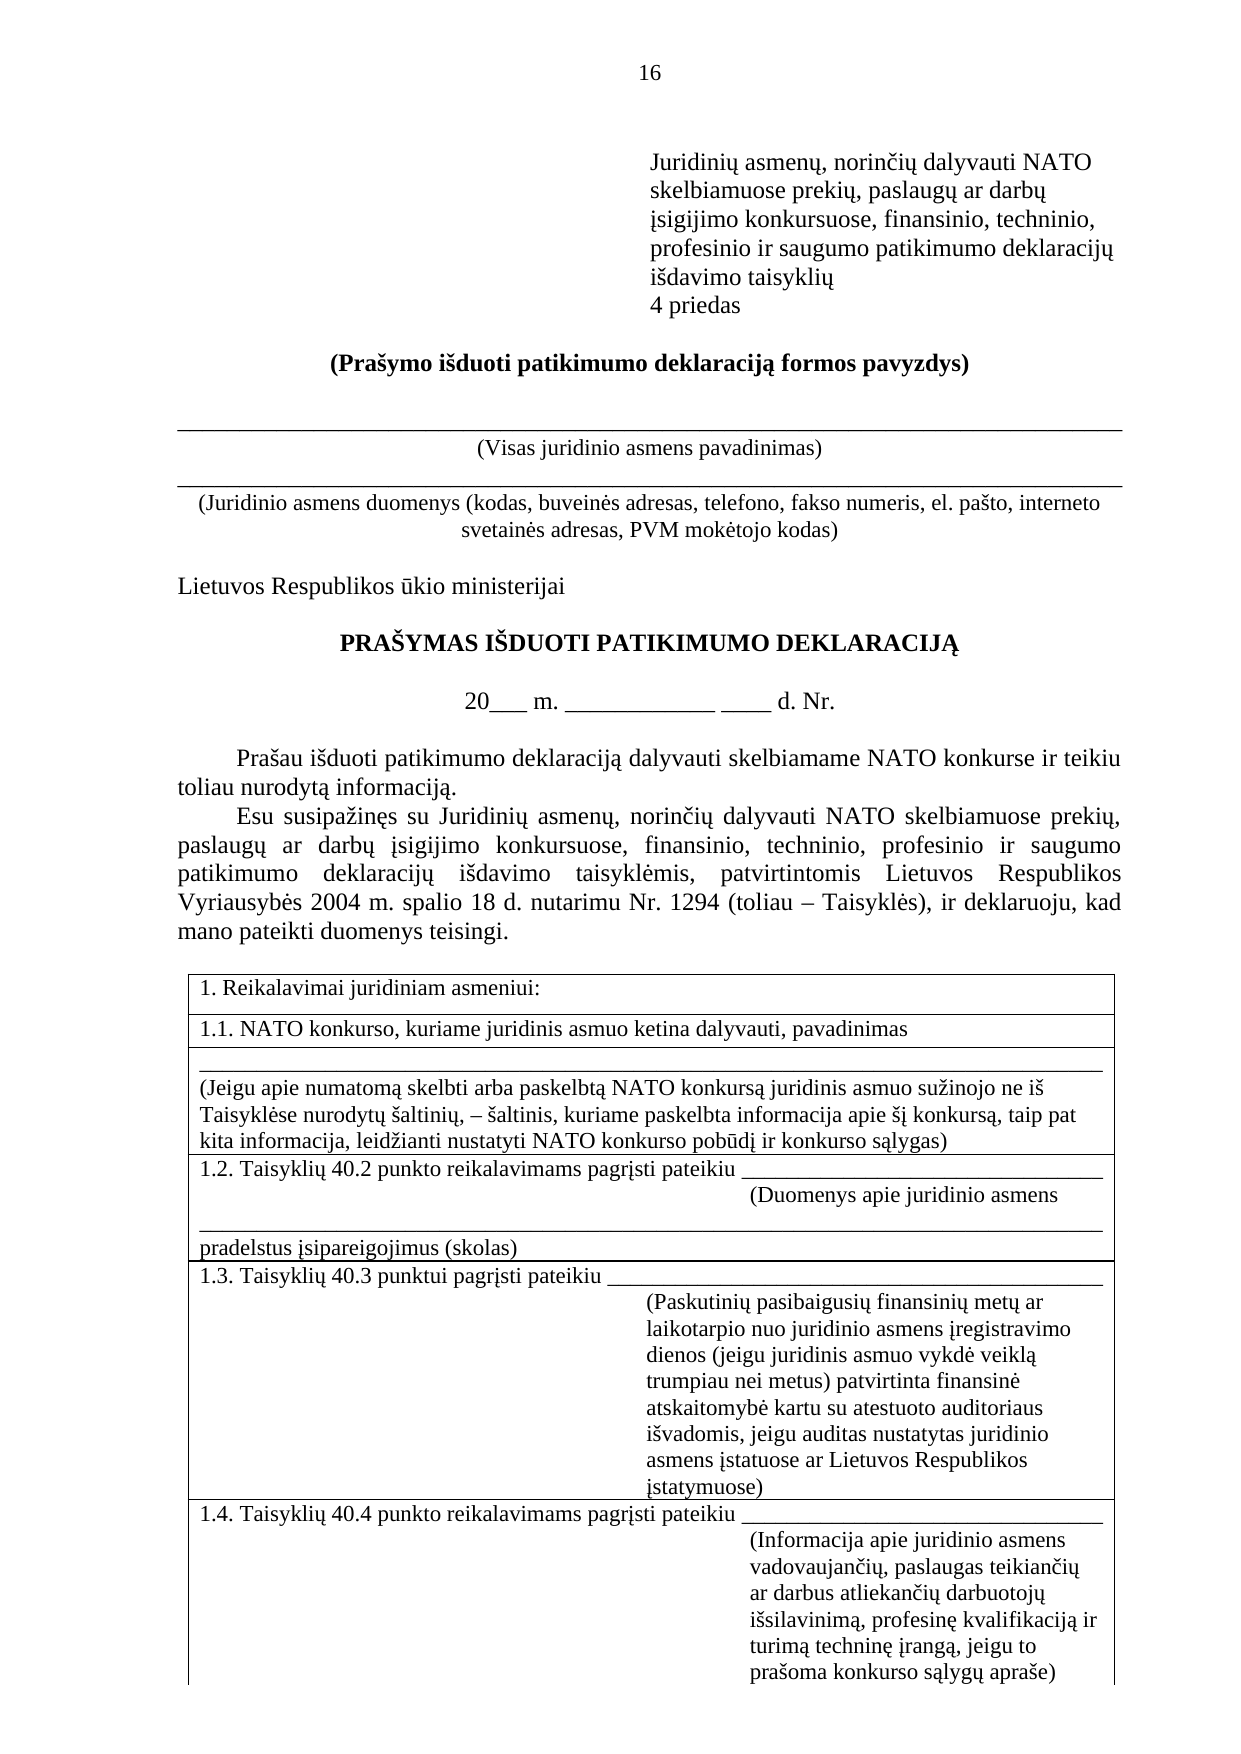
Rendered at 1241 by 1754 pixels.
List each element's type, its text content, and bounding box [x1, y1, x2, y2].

text (Prašymo išduoti patikimumo deklaraciją formos pavyzdys) [177, 348, 1122, 377]
text Lietuvos Respublikos ūkio ministerijai [177, 571, 1122, 600]
text įsigijimo konkursuose, finansinio, techninio, [650, 204, 1122, 233]
text Prašau išduoti patikimumo deklaraciją dalyvauti skelbiamame NATO konkurse ir teikiu toliau nurodytą informaciją. [177, 743, 1122, 801]
text _ [177, 406, 1122, 430]
table_cell 1.3. Taisyklių 40.3 punktui pagrįsti pateikiu (Paskutinių pasibaigusių finansinių metų ar laikotarpio nuo juridinio asmens įregistravimo dienos (jeigu juridinis asmuo vykdė veiklą trumpiau nei metus) patvirtinta finansinė atskaitomybė kartu su atestuoto auditoriaus išvadomis, jeigu auditas nustatytas juridinio asmens įstatuose ar Lietuvos Respublikos įstatymuose) [189, 1262, 1114, 1499]
text PRAŠYMAS IŠDUOTI PATIKIMUMO DEKLARACIJĄ [177, 628, 1122, 657]
text _ [177, 461, 1122, 486]
table_cell 1.2. Taisyklių 40.2 punkto reikalavimams pagrįsti pateikiu (Duomenys apie juridinio asmens _ pradelstus įsipareigojimus (skolas) [189, 1155, 1114, 1260]
text (Juridinio asmens duomenys (kodas, buveinės adresas, telefono, fakso numeris, el. pašto, interneto svetainės adresas, PVM mokėtojo kodas) [177, 489, 1122, 542]
table_cell 1.1. NATO konkurso, kuriame juridinis asmuo ketina dalyvauti, pavadinimas [189, 1015, 1114, 1047]
table_header 1. Reikalavimai juridiniam asmeniui: [189, 975, 1114, 1014]
text Esu susipažinęs su Juridinių asmenų, norinčių dalyvauti NATO skelbiamuose prekių, paslaugų ar darbų įsigijimo konkursuose, finansinio, techninio, profesinio ir saugumo patikimumo deklaracijų išdavimo taisyklėmis, patvirtintomis Lietuvos Respublikos Vyriausybės 2004 m. spalio 18 d. nutarimu Nr. 1294 (toliau – Taisyklės), ir deklaruoju, kad mano pateikti duomenys teisingi. [177, 801, 1122, 945]
text išdavimo taisyklių [650, 262, 1122, 291]
table_cell 1.4. Taisyklių 40.4 punkto reikalavimams pagrįsti pateikiu (Informacija apie juridinio asmens vadovaujančių, paslaugas teikiančių ar darbus atliekančių darbuotojų išsilavinimą, profesinę kvalifikaciją ir turimą techninę įrangą, jeigu to prašoma konkurso sąlygų apraše) [189, 1500, 1114, 1685]
text 4 priedas [650, 291, 1122, 319]
table_cell _ (Jeigu apie numatomą skelbti arba paskelbtą NATO konkursą juridinis asmuo sužinojo ne iš Taisyklėse nurodytų šaltinių, – šaltinis, kuriame paskelbta informacija apie šį konkursą, taip pat kita informacija, leidžianti nustatyti NATO konkurso pobūdį ir konkurso sąlygas) [189, 1048, 1114, 1153]
text 20___ m. ____________ ____ d. Nr. [177, 686, 1122, 715]
text (Visas juridinio asmens pavadinimas) [177, 434, 1122, 461]
text skelbiamuose prekių, paslaugų ar darbų [650, 176, 1122, 204]
text profesinio ir saugumo patikimumo deklaracijų [650, 233, 1122, 262]
text Juridinių asmenų, norinčių dalyvauti NATO [650, 147, 1122, 176]
